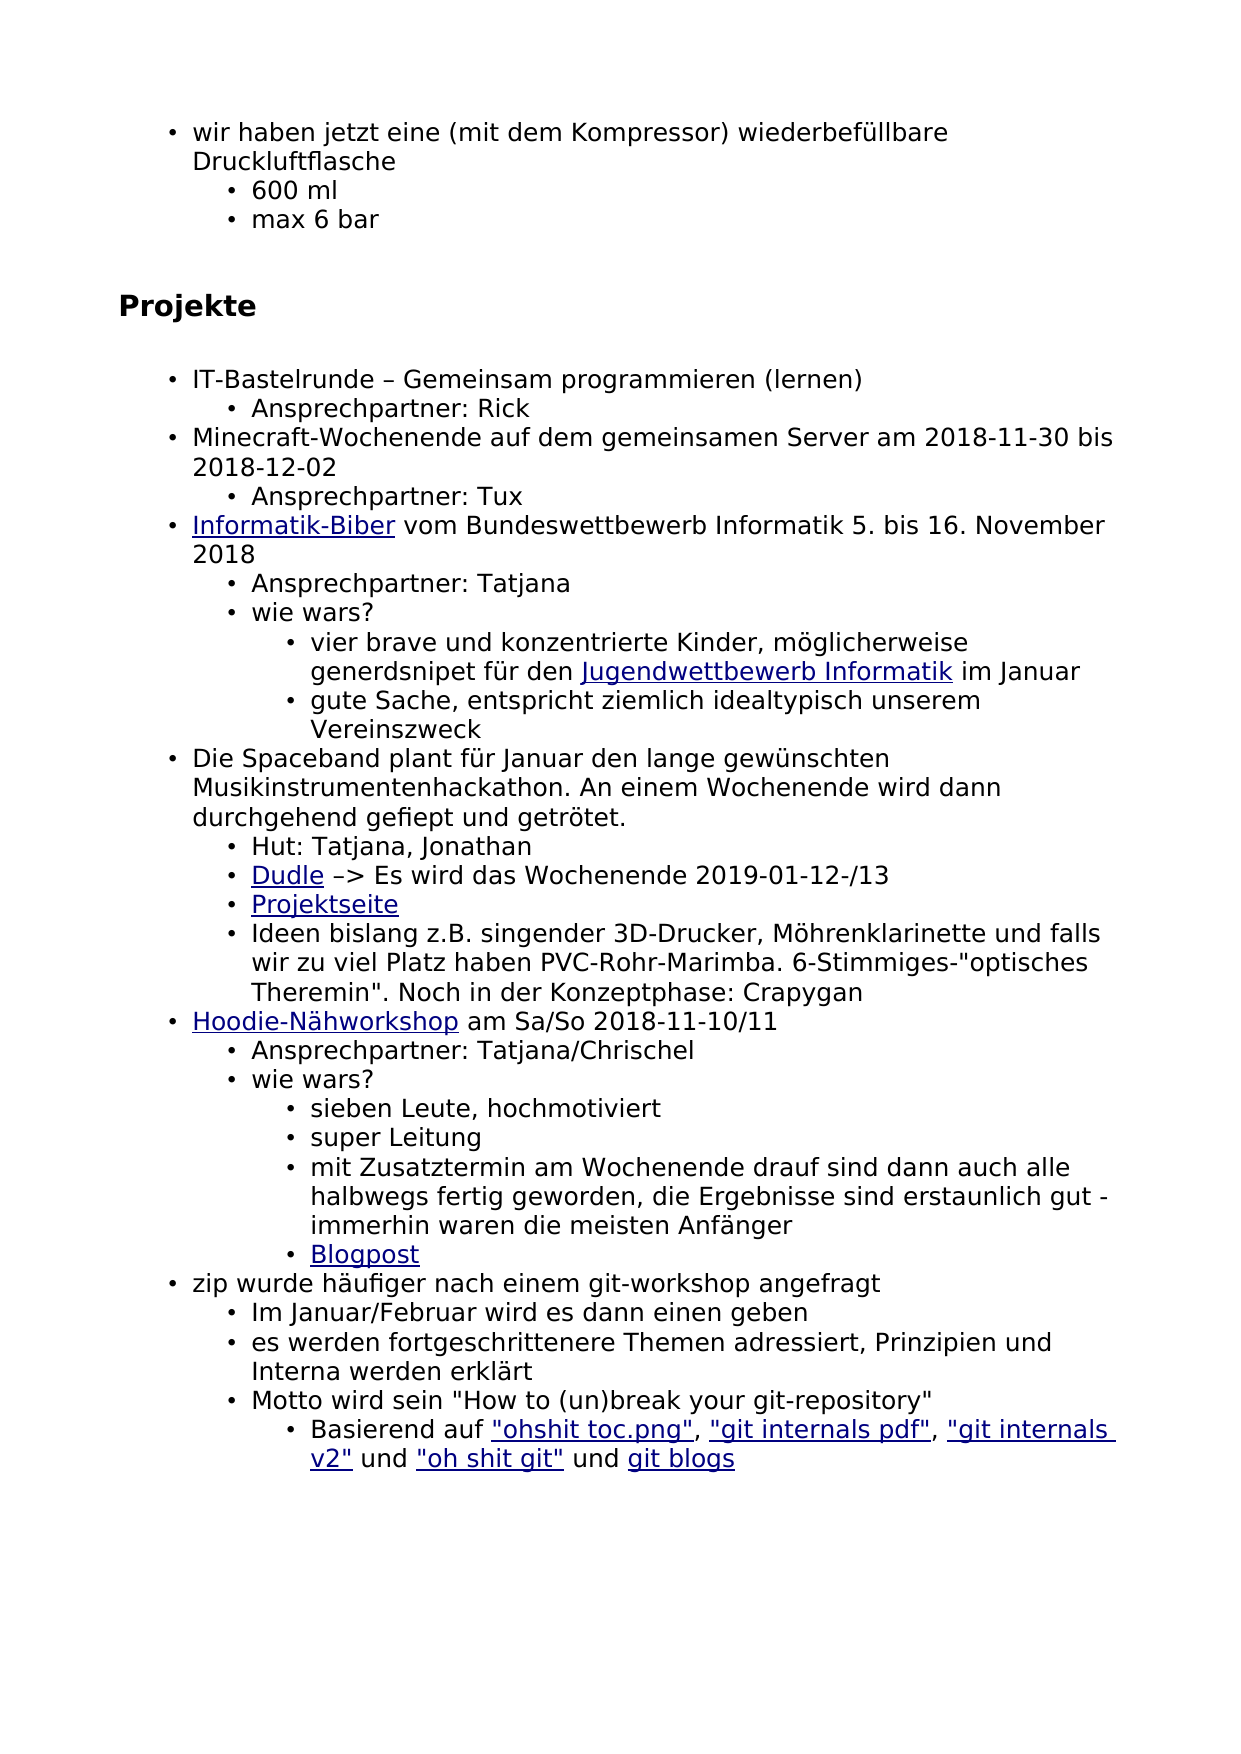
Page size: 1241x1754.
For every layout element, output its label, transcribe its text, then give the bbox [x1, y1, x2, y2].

list Basierend auf "ohshit toc.png", "git internals pdf", "git internals v2" und "oh shit git" und git blogs [295, 1415, 1122, 1473]
list Minecraft-Wochenende auf dem gemeinsamen Server am 2018-11-30 bis 2018-12-02 [177, 423, 1122, 482]
list Ansprechpartner: Rick [236, 394, 1122, 423]
list vier brave und konzentrierte Kinder, möglicherweise generdsnipet für den Jugendwettbewerb Informatik im Januar [295, 628, 1122, 686]
list Motto wird sein "How to (un)break your git-repository" [236, 1386, 1122, 1415]
list 600 ml [236, 176, 1122, 206]
list Ansprechpartner: Tatjana/Chrischel [236, 1036, 1122, 1065]
list Ideen bislang z.B. singender 3D-Drucker, Möhrenklarinette und falls wir zu viel Platz haben PVC-Rohr-Marimba. 6-Stimmiges-"optisches Theremin". Noch in der Konzeptphase: Crapygan [236, 919, 1122, 1007]
list wie wars? [236, 1065, 1122, 1094]
list wie wars? [236, 598, 1122, 628]
list zip wurde häufiger nach einem git-workshop angefragt [177, 1269, 1122, 1298]
list wir haben jetzt eine (mit dem Kompressor) wiederbefüllbare Druckluftflasche [177, 118, 1122, 176]
list gute Sache, entspricht ziemlich idealtypisch unserem Vereinszweck [295, 686, 1122, 744]
list Ansprechpartner: Tux [236, 482, 1122, 511]
list max 6 bar [236, 206, 1122, 235]
list sieben Leute, hochmotiviert [295, 1094, 1122, 1123]
list Blogpost [295, 1240, 1122, 1269]
list Im Januar/Februar wird es dann einen geben [236, 1298, 1122, 1328]
list Dudle –> Es wird das Wochenende 2019-01-12-/13 [236, 861, 1122, 890]
list super Leitung [295, 1123, 1122, 1153]
list es werden fortgeschrittenere Themen adressiert, Prinzipien und Interna werden erklärt [236, 1328, 1122, 1386]
list Hoodie-Nähworkshop am Sa/So 2018-11-10/11 [177, 1007, 1122, 1036]
list IT-Bastelrunde – Gemeinsam programmieren (lernen) [177, 365, 1122, 394]
subtitle Projekte [118, 289, 1122, 323]
list Ansprechpartner: Tatjana [236, 569, 1122, 598]
list Hut: Tatjana, Jonathan [236, 832, 1122, 861]
list Die Spaceband plant für Januar den lange gewünschten Musikinstrumentenhackathon. An einem Wochenende wird dann durchgehend gefiept und getrötet. [177, 744, 1122, 832]
list Projektseite [236, 890, 1122, 919]
list mit Zusatztermin am Wochenende drauf sind dann auch alle halbwegs fertig geworden, die Ergebnisse sind erstaunlich gut - immerhin waren die meisten Anfänger [295, 1153, 1122, 1240]
list Informatik-Biber vom Bundeswettbewerb Informatik 5. bis 16. November 2018 [177, 511, 1122, 569]
